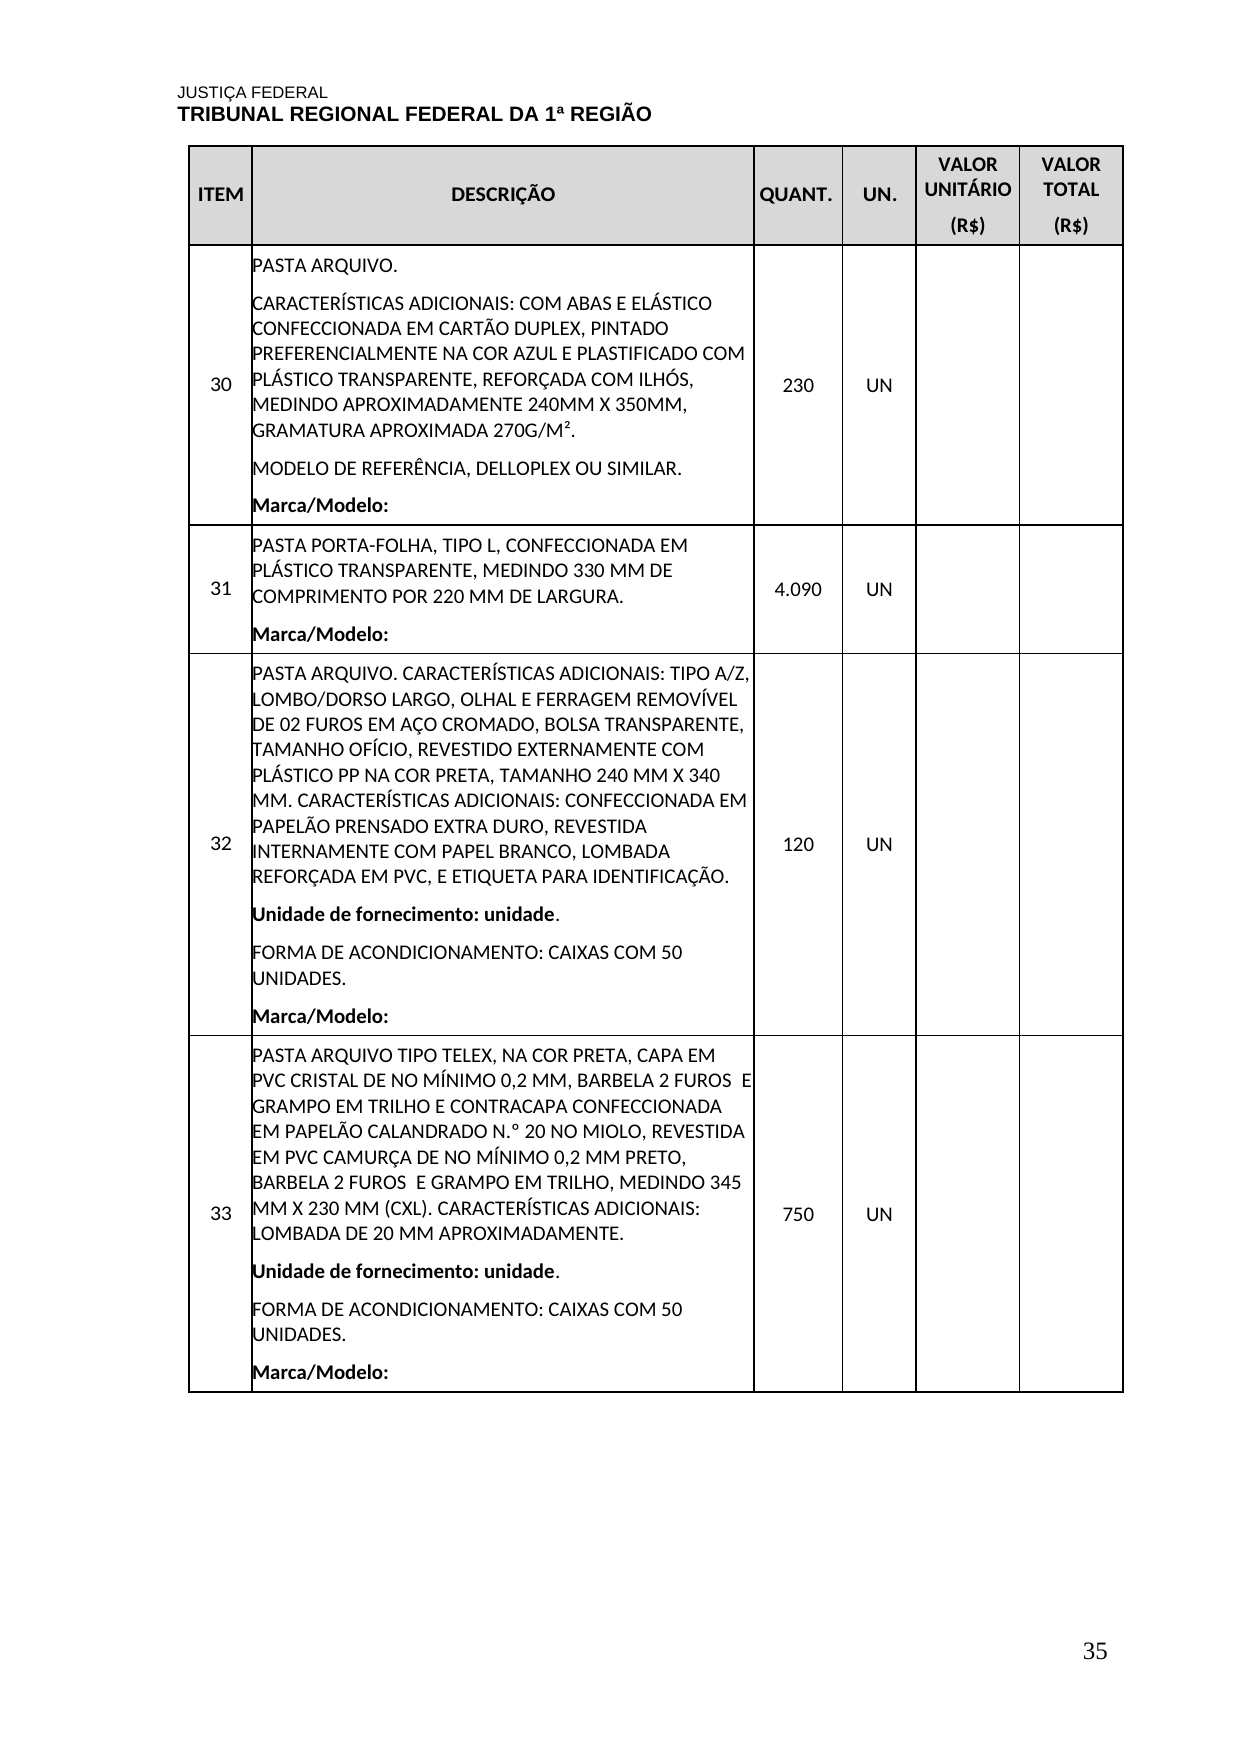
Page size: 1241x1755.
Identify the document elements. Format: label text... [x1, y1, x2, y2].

table_cell [1020, 654, 1122, 1034]
table_header VALOR UNITÁRIO (R$) [917, 147, 1019, 244]
table_cell PASTA ARQUIVO. CARACTERÍSTICAS ADICIONAIS: COM ABAS E ELÁSTICO CONFECCIONADA EM CARTÃO DUPLEX, PINTADO PREFERENCIALMENTE NA COR AZUL E PLASTIFICADO COM PLÁSTICO TRANSPARENTE, REFORÇADA COM ILHÓS, MEDINDO APROXIMADAMENTE 240MM X 350MM, GRAMATURA APROXIMADA 270G/M². MODELO DE REFERÊNCIA, DELLOPLEX OU SIMILAR. Marca/Modelo: [253, 246, 753, 524]
table_header ITEM [190, 147, 251, 244]
table_cell 31 [190, 526, 251, 652]
table_cell 750 [755, 1355, 842, 1391]
table_header UN. [843, 147, 915, 244]
table_cell UN [843, 246, 915, 524]
table_cell [917, 526, 1019, 652]
table_header QUANT. [755, 147, 842, 244]
table_cell [1020, 246, 1122, 524]
table_header DESCRIÇÃO [253, 147, 753, 244]
table_cell 30 [190, 246, 251, 524]
table_cell PASTA ARQUIVO TIPO TELEX, NA COR PRETA, CAPA EM PVC CRISTAL DE NO MÍNIMO 0,2 MM, BARBELA 2 FUROS E GRAMPO EM TRILHO E CONTRACAPA CONFECCIONADA EM PAPELÃO CALANDRADO N.º 20 NO MIOLO, REVESTIDA EM PVC CAMURÇA DE NO MÍNIMO 0,2 MM PRETO, BARBELA 2 FUROS E GRAMPO EM TRILHO, MEDINDO 345 MM X 230 MM (CXL). CARACTERÍSTICAS ADICIONAIS: LOMBADA DE 20 MM APROXIMADAMENTE. Unidade de fornecimento: unidade. FORMA DE ACONDICIONAMENTO: CAIXAS COM 50 UNIDADES. Marca/Modelo: [253, 1036, 753, 1391]
table_cell [917, 246, 1019, 524]
table_cell PASTA ARQUIVO. CARACTERÍSTICAS ADICIONAIS: TIPO A/Z, LOMBO/DORSO LARGO, OLHAL E FERRAGEM REMOVÍVEL DE 02 FUROS EM AÇO CROMADO, BOLSA TRANSPARENTE, TAMANHO OFÍCIO, REVESTIDO EXTERNAMENTE COM PLÁSTICO PP NA COR PRETA, TAMANHO 240 MM X 340 MM. CARACTERÍSTICAS ADICIONAIS: CONFECCIONADA EM PAPELÃO PRENSADO EXTRA DURO, REVESTIDA INTERNAMENTE COM PAPEL BRANCO, LOMBADA REFORÇADA EM PVC, E ETIQUETA PARA IDENTIFICAÇÃO. Unidade de fornecimento: unidade. FORMA DE ACONDICIONAMENTO: CAIXAS COM 50 UNIDADES. Marca/Modelo: [253, 654, 308, 1034]
table_cell 33 [190, 1036, 251, 1391]
table_cell [917, 1036, 1019, 1391]
table_cell PASTA PORTA-FOLHA, TIPO L, CONFECCIONADA EM PLÁSTICO TRANSPARENTE, MEDINDO 330 MM DE COMPRIMENTO POR 220 MM DE LARGURA. Marca/Modelo: [253, 526, 753, 652]
table_cell 4.090 [755, 526, 842, 578]
table_cell UN [843, 1355, 915, 1391]
table_cell 230 [755, 246, 842, 524]
table_cell UN [843, 526, 915, 578]
table_cell [1020, 526, 1122, 652]
table_header VALOR TOTAL (R$) [1020, 147, 1122, 244]
table_cell [1020, 1036, 1122, 1391]
table_cell [985, 654, 1019, 1034]
table_cell 32 [190, 654, 251, 1034]
